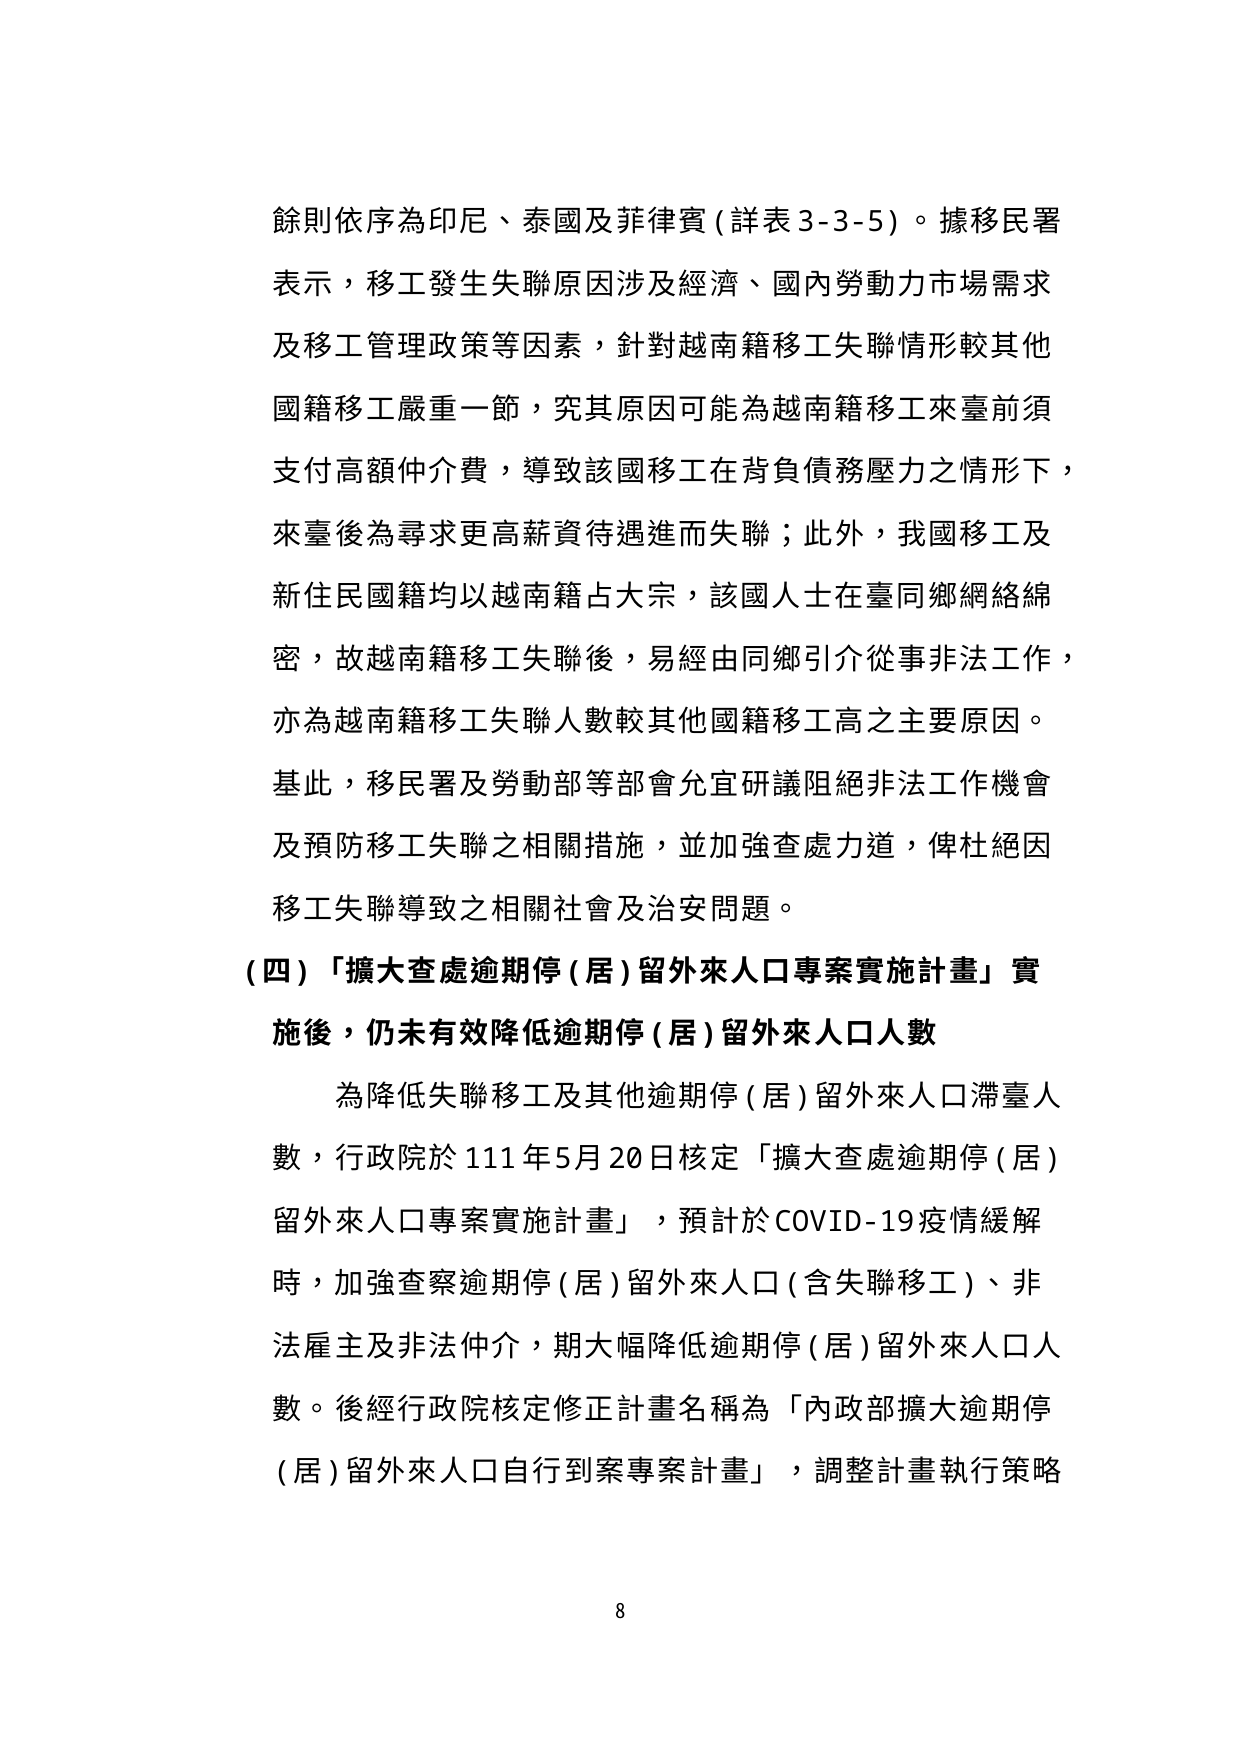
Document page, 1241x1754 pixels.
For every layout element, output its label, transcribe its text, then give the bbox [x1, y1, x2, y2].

text (四)「擴大查處逾期停(居)留外來人口專案實施計畫」實施後，仍未有效降低逾期停(居)留外來人口人數 [236, 927, 1063, 1052]
text 為降低失聯移工及其他逾期停(居)留外來人口滯臺人數，行政院於111年5月20日核定「擴大查處逾期停(居)留外來人口專案實施計畫」，預計於COVID-19疫情緩解時，加強查察逾期停(居)留外來人口(含失聯移工)、非法雇主及非法仲介，期大幅降低逾期停(居)留外來人口人數。後經行政院核定修正計畫名稱為「內政部擴大逾期停(居)留外來人口自行到案專案計畫」，調整計畫執行策略 [266, 1052, 1063, 1490]
text 另失聯移工若按國籍區分，112年底以越南5萬4,630人居首，其次依序為印尼、菲律賓及泰國(詳表3-3-4)；至於112年底各國籍失聯比率方面，同樣以越南居冠，且該國籍失聯比率高達20.46%，亦創近年新高，其餘則依序為印尼、泰國及菲律賓(詳表3-3-5)。據移民署表示，移工發生失聯原因涉及經濟、國內勞動力市場需求及移工管理政策等因素，針對越南籍移工失聯情形較其他國籍移工嚴重一節，究其原因可能為越南籍移工來臺前須支付高額仲介費，導致該國移工在背負債務壓力之情形下，來臺後為尋求更高薪資待遇進而失聯；此外，我國移工及新住民國籍均以越南籍占大宗，該國人士在臺同鄉網絡綿密，故越南籍移工失聯後，易經由同鄉引介從事非法工作，亦為越南籍移工失聯人數較其他國籍移工高之主要原因。基此，移民署及勞動部等部會允宜研議阻絕非法工作機會及預防移工失聯之相關措施，並加強查處力道，俾杜絕因移工失聯導致之相關社會及治安問題。 [266, 177, 1063, 927]
